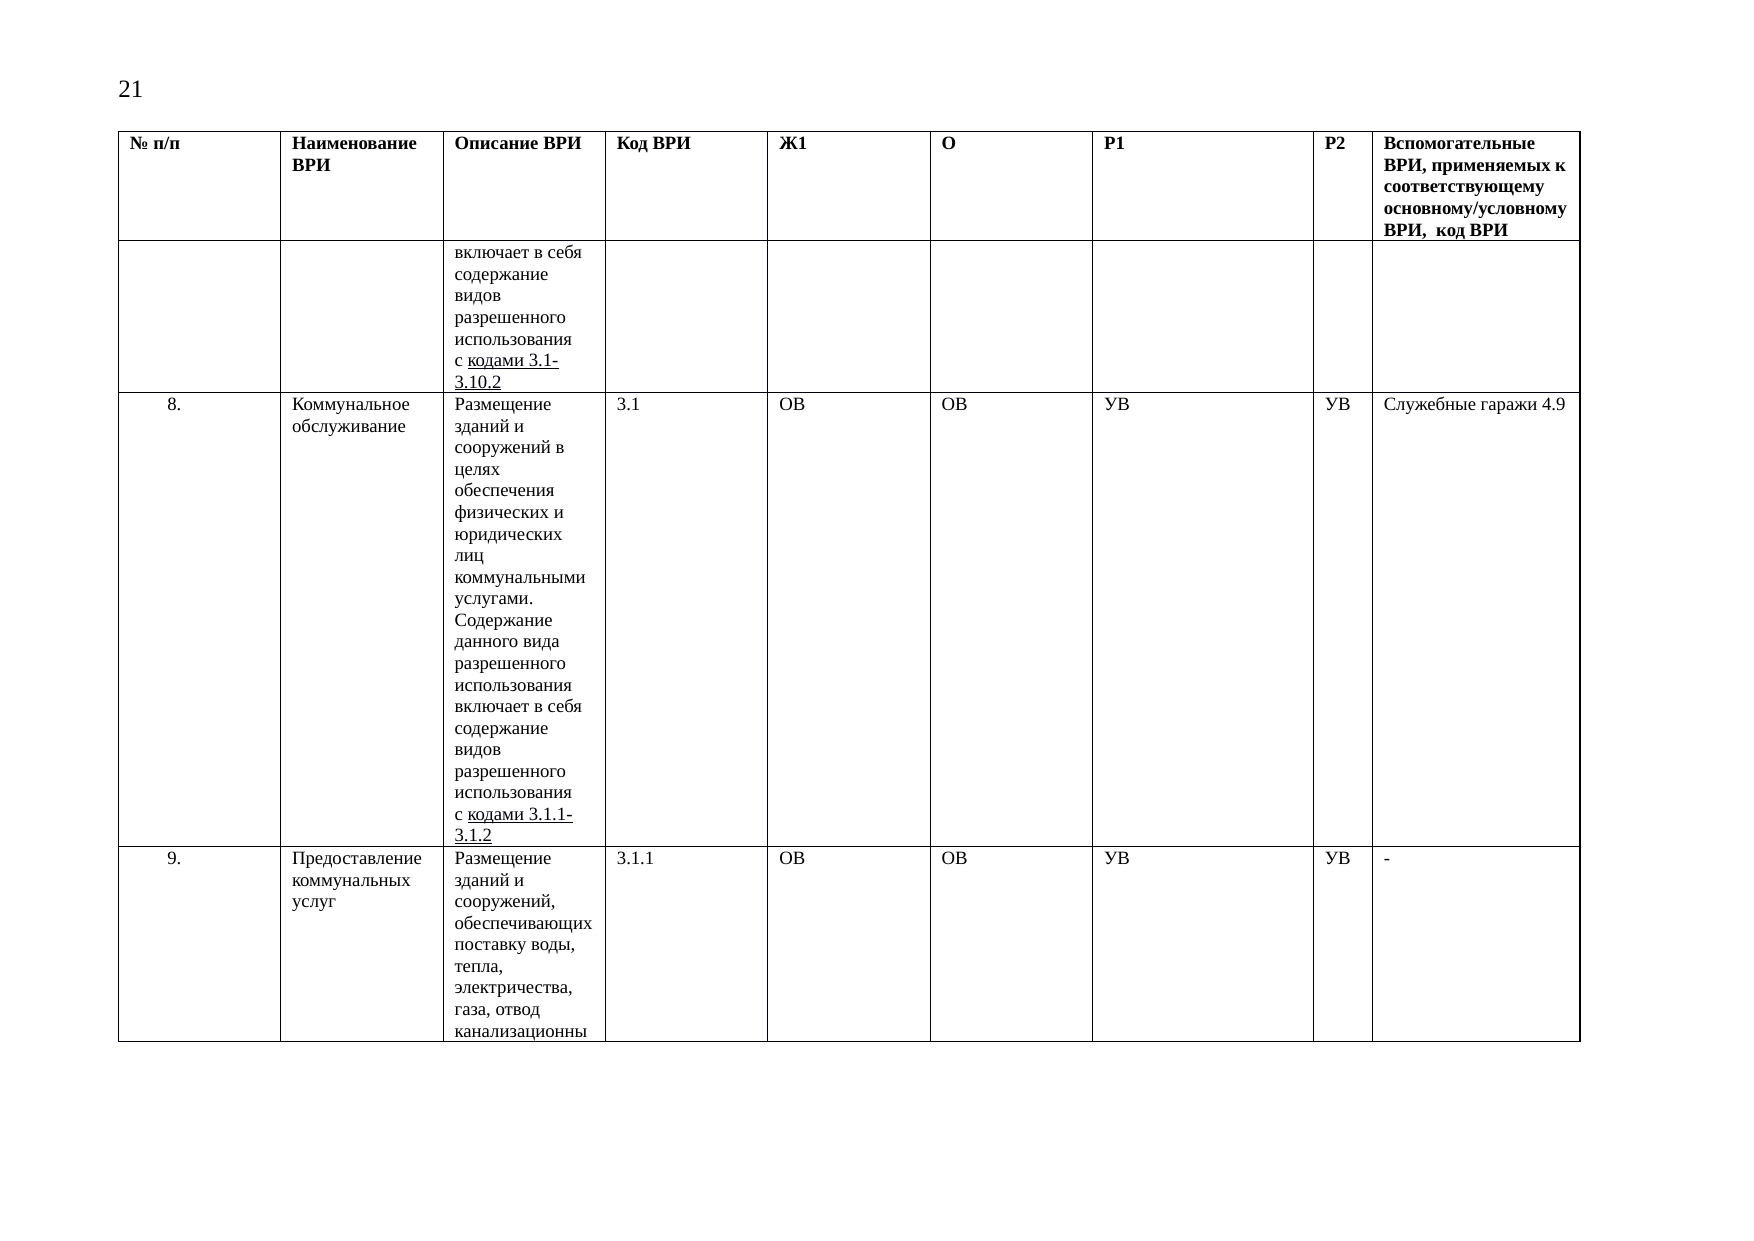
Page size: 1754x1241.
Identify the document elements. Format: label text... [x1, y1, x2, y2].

table_cell [606, 241, 767, 392]
table_cell УВ [1093, 847, 1313, 1041]
table_cell Коммунальное обслуживание [281, 393, 443, 846]
table_cell ОВ [768, 393, 930, 846]
table_cell - [1314, 241, 1372, 392]
table_cell [119, 393, 280, 846]
table_header Описание ВРИ [444, 132, 605, 240]
table_header Ж1 [768, 132, 930, 240]
table_cell Служебные гаражи 4.9 [1373, 393, 1579, 846]
table_cell [281, 241, 443, 392]
table_header Р1 [1093, 132, 1313, 240]
table_cell [1373, 241, 1579, 392]
table_cell [119, 241, 280, 392]
table_header Наименование ВРИ [281, 132, 443, 240]
table_cell ОВ [931, 847, 1092, 1041]
table_header Код ВРИ [606, 132, 767, 240]
table_header Р2 [1314, 132, 1372, 240]
table_cell Размещение зданий и сооружений, обеспечивающих поставку воды, тепла, электричества, газа, отвод канализационны [444, 847, 605, 1041]
table_cell УВ [1314, 847, 1372, 1041]
table_cell - [1093, 241, 1313, 392]
table_cell УВ [1093, 393, 1313, 846]
table_header Вспомогательные ВРИ, применяемых к соответствующему основному/условному ВРИ, код ВРИ [1373, 132, 1579, 240]
table_cell Предоставление коммунальных услуг [281, 847, 443, 1041]
table_cell ОВ [768, 847, 930, 1041]
table_cell [119, 847, 280, 1041]
table_cell включает в себя содержание видов разрешенного использования с кодами 3.1-3.10.2 [444, 241, 605, 392]
table_cell 3.1 [606, 393, 767, 846]
table_cell ОВ [931, 393, 1092, 846]
table_header O [931, 132, 1092, 240]
table_cell - [768, 241, 930, 392]
table_cell - [1373, 847, 1579, 1041]
table_cell 3.1.1 [606, 847, 767, 1041]
table_cell [931, 241, 1092, 392]
table_header № п/п [119, 132, 280, 240]
table_cell УВ [1314, 393, 1372, 846]
table_cell Размещение зданий и сооружений в целях обеспечения физических и юридических лиц коммунальными услугами. Содержание данного вида разрешенного использования включает в себя содержание видов разрешенного использования с кодами 3.1.1-3.1.2 [444, 393, 605, 846]
